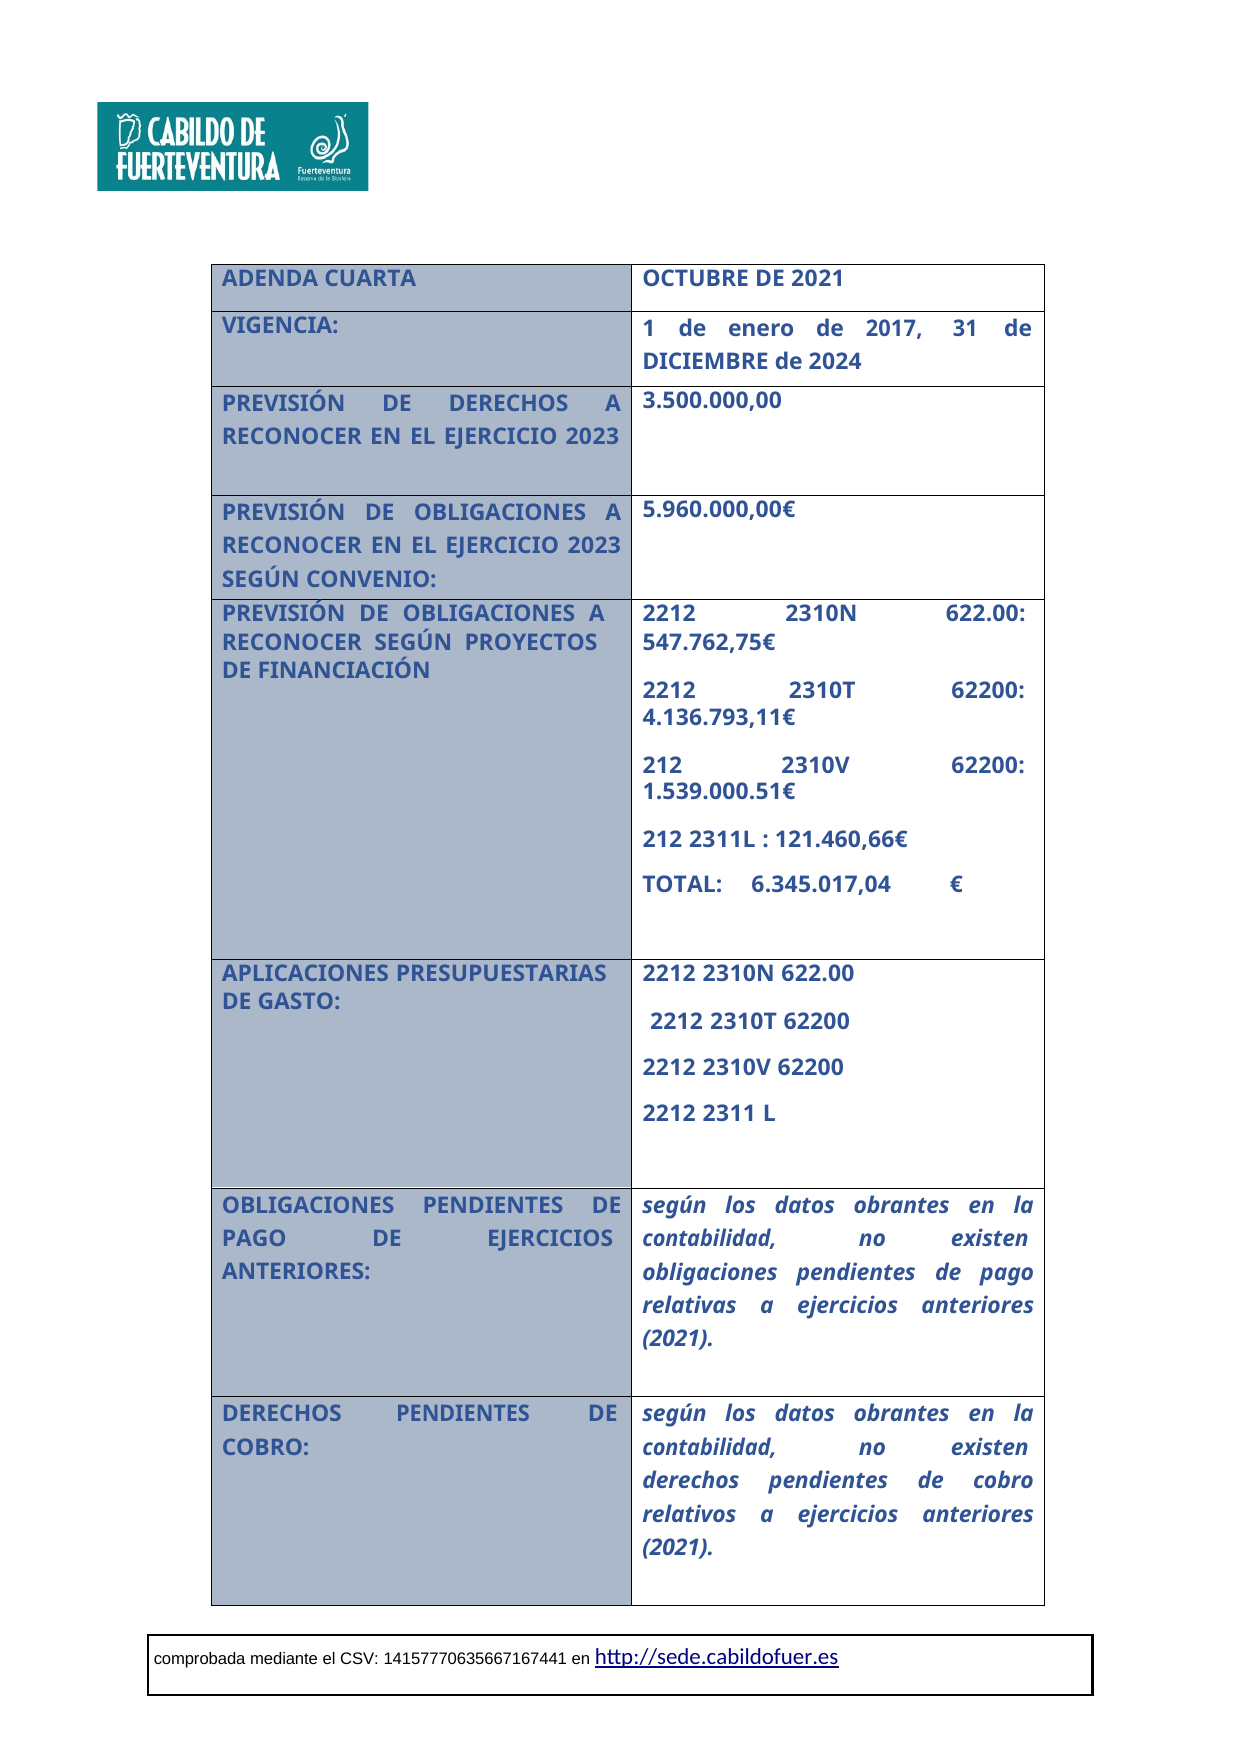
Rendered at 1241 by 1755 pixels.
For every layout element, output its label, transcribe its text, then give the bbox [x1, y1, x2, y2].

table_cell 212 2310V 62200: [632, 740, 1044, 777]
table_header OCTUBRE DE 2021 [632, 265, 1044, 311]
table_cell APLICACIONES PRESUPUESTARIAS [212, 960, 631, 989]
table_cell 1 de enero de 2017, 31 de DICIEMBRE de 2024 [632, 312, 1044, 386]
table_cell 547.762,75€ [632, 629, 1044, 658]
table_cell VIGENCIA: [212, 312, 631, 386]
table_cell DE FINANCIACIÓN [212, 658, 631, 959]
table_cell 4.136.793,11€ [632, 703, 1044, 740]
table_cell según los datos obrantes en la contabilidad, no existen obligaciones pendientes de pago relativas a ejercicios anteriores (2021). [632, 1189, 1044, 1396]
table_cell PREVISIÓN DE DERECHOS A RECONOCER EN EL EJERCICIO 2023 [212, 387, 631, 495]
table_cell 5.960.000,00€ [632, 496, 1044, 599]
table_cell 212 2311L : 121.460,66€ [632, 814, 1044, 860]
table_cell 2212 2310N 622.00: [632, 600, 1044, 629]
table_cell 2212 2310T 62200 [632, 989, 1044, 1042]
table_cell 2212 2311 L [632, 1088, 1044, 1187]
table_cell 2212 2310N 622.00 [632, 960, 1044, 989]
table_cell PREVISIÓN DE OBLIGACIONES A RECONOCER EN EL EJERCICIO 2023 SEGÚN CONVENIO: [212, 496, 631, 599]
table_cell PREVISIÓN DE OBLIGACIONES A [212, 600, 631, 629]
table_cell 2212 2310T 62200: [632, 658, 1044, 703]
table_cell TOTAL: 6.345.017,04 € [632, 860, 1044, 959]
table_cell 2212 2310V 62200 [632, 1043, 1044, 1088]
table_cell OBLIGACIONES PENDIENTES DE PAGO DE EJERCICIOS ANTERIORES: [212, 1189, 631, 1396]
table_cell DE GASTO: [212, 989, 631, 1187]
table_cell 3.500.000,00 [632, 387, 1044, 495]
table_cell DERECHOS PENDIENTES DE COBRO: [212, 1397, 631, 1605]
table_cell RECONOCER SEGÚN PROYECTOS [212, 629, 631, 658]
table_cell 1.539.000.51€ [632, 777, 1044, 814]
table_header ADENDA CUARTA [212, 265, 631, 311]
table_cell según los datos obrantes en la contabilidad, no existen derechos pendientes de cobro relativos a ejercicios anteriores (2021). [632, 1397, 1044, 1605]
